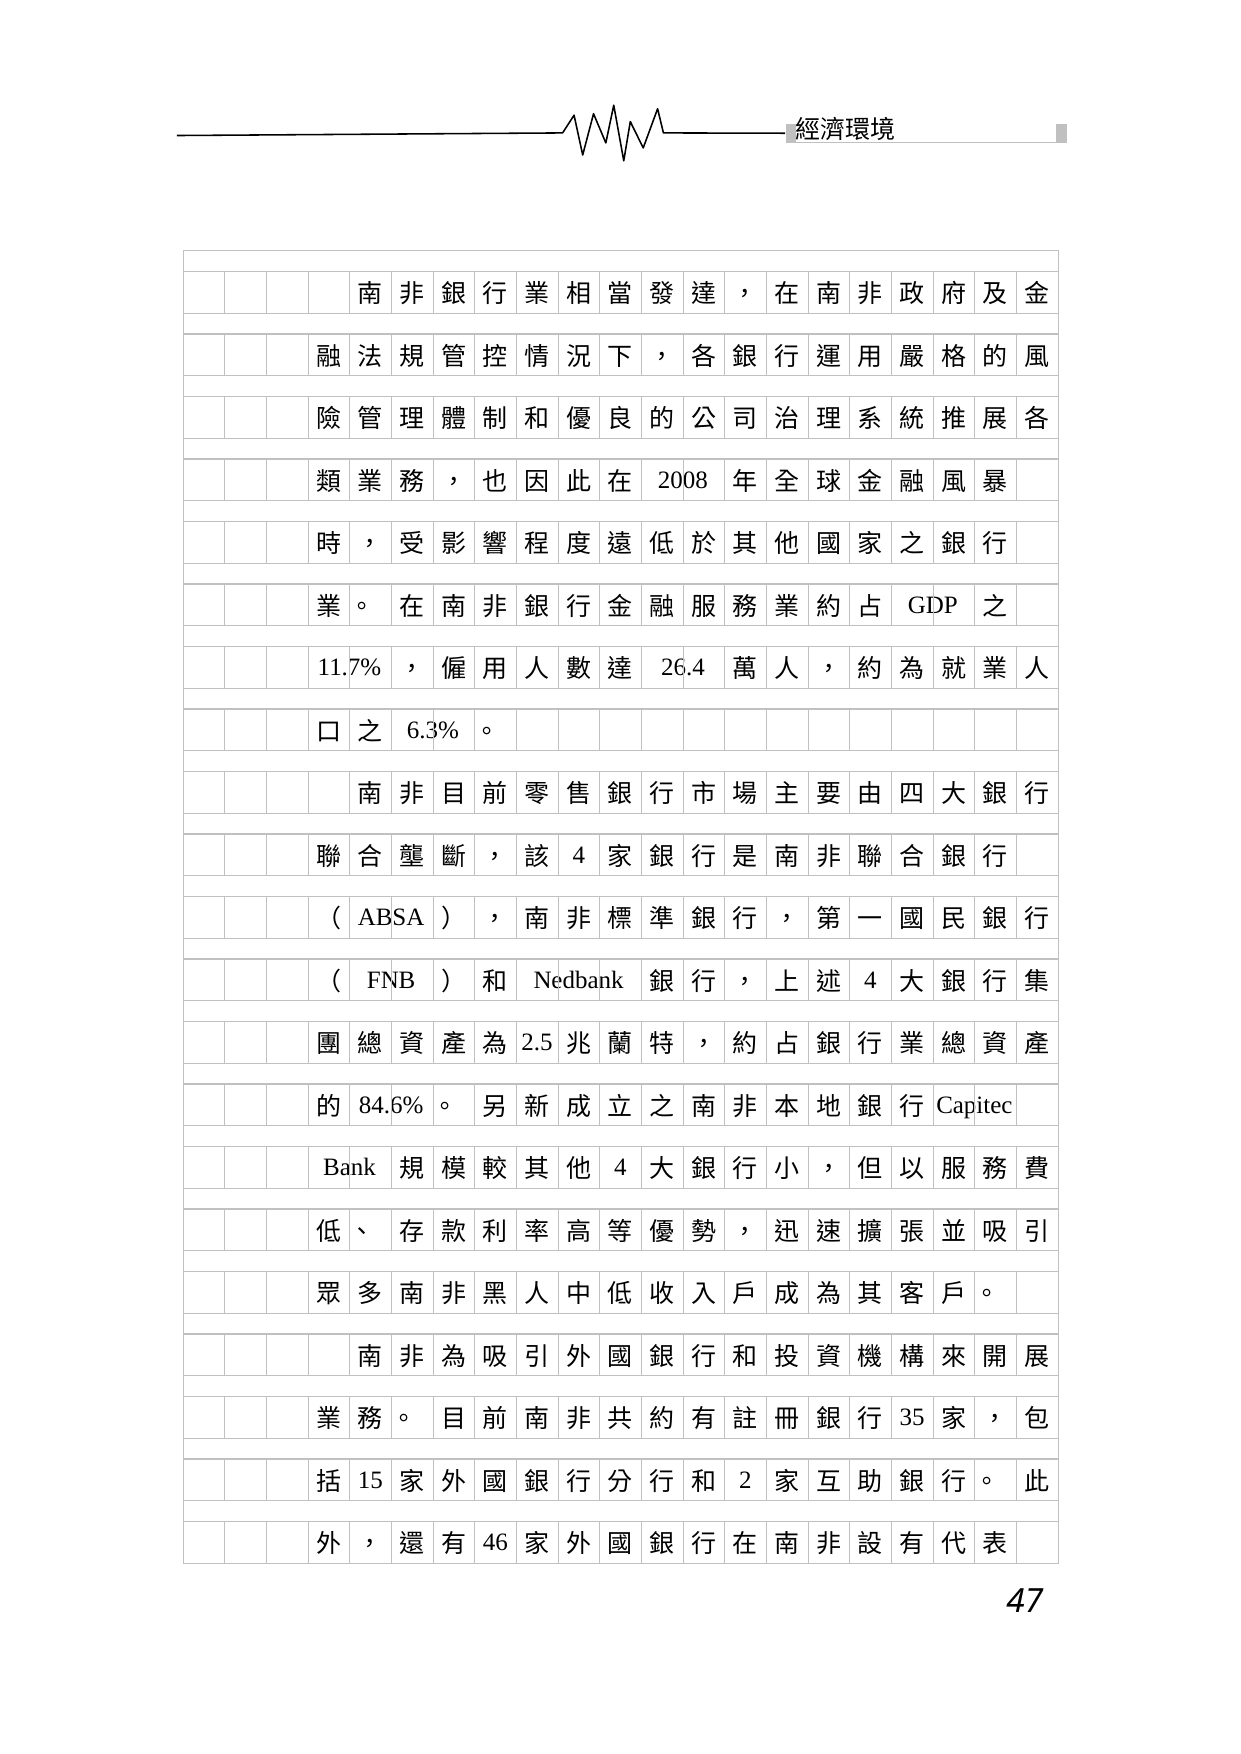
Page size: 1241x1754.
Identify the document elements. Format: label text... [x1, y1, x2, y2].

text 南非銀行業相當發達，在南非政府及金融法規管控情況下，各銀行運用嚴格的風險管理體制和優良的公司治理系統推展各類業務，也因此在2008年全球金融風暴時，受影響程度遠低於其他國家之銀行業。在南非銀行金融服務業約占GDP之11.7%，僱用人數達26.4萬人，約為就業人口之6.3%。 [281, 251, 1058, 271]
text 南非目前零售銀行市場主要由四大銀行聯合壟斷，該4家銀行是南非聯合銀行（ABSA），南非標準銀行，第一國民銀行（FNB）和Nedbank銀行，上述4大銀行集團總資產為2.5兆蘭特，約占銀行業總資產的84.6%。另新成立之南非本地銀行Capitec Bank規模較其他4大銀行小，但以服務費低、存款利率高等優勢，迅速擴張並吸引眾多南非黑人中低收入戶成為其客戶。 [281, 939, 1058, 958]
text 南非銀行業相當發達，在南非政府及金融法規管控情況下，各銀行運用嚴格的風險管理體制和優良的公司治理系統推展各類業務，也因此在2008年全球金融風暴時，受影響程度遠低於其他國家之銀行業。在南非銀行金融服務業約占GDP之11.7%，僱用人數達26.4萬人，約為就業人口之6.3%。 [281, 689, 1058, 708]
text 南非銀行業相當發達，在南非政府及金融法規管控情況下，各銀行運用嚴格的風險管理體制和優良的公司治理系統推展各類業務，也因此在2008年全球金融風暴時，受影響程度遠低於其他國家之銀行業。在南非銀行金融服務業約占GDP之11.7%，僱用人數達26.4萬人，約為就業人口之6.3%。 [281, 314, 1058, 333]
text 南非銀行業相當發達，在南非政府及金融法規管控情況下，各銀行運用嚴格的風險管理體制和優良的公司治理系統推展各類業務，也因此在2008年全球金融風暴時，受影響程度遠低於其他國家之銀行業。在南非銀行金融服務業約占GDP之11.7%，僱用人數達26.4萬人，約為就業人口之6.3%。 [281, 626, 1058, 646]
text 南非銀行業相當發達，在南非政府及金融法規管控情況下，各銀行運用嚴格的風險管理體制和優良的公司治理系統推展各類業務，也因此在2008年全球金融風暴時，受影響程度遠低於其他國家之銀行業。在南非銀行金融服務業約占GDP之11.7%，僱用人數達26.4萬人，約為就業人口之6.3%。 [281, 501, 1058, 521]
text 南非目前零售銀行市場主要由四大銀行聯合壟斷，該4家銀行是南非聯合銀行（ABSA），南非標準銀行，第一國民銀行（FNB）和Nedbank銀行，上述4大銀行集團總資產為2.5兆蘭特，約占銀行業總資產的84.6%。另新成立之南非本地銀行Capitec Bank規模較其他4大銀行小，但以服務費低、存款利率高等優勢，迅速擴張並吸引眾多南非黑人中低收入戶成為其客戶。 [281, 876, 1058, 896]
text 南非目前零售銀行市場主要由四大銀行聯合壟斷，該4家銀行是南非聯合銀行（ABSA），南非標準銀行，第一國民銀行（FNB）和Nedbank銀行，上述4大銀行集團總資產為2.5兆蘭特，約占銀行業總資產的84.6%。另新成立之南非本地銀行Capitec Bank規模較其他4大銀行小，但以服務費低、存款利率高等優勢，迅速擴張並吸引眾多南非黑人中低收入戶成為其客戶。 [281, 1251, 1058, 1271]
text 南非為吸引外國銀行和投資機構來開展業務。目前南非共約有註冊銀行35家，包括15家外國銀行分行和2家互助銀行。此外，還有46家外國銀行在南非設有代表處。南非在電子銀行系統，預付系統，稅收管理和防詐欺系統等方面也處於世界領先地位。我國臺灣銀行在南非設有分行，對我臺商進行各項存款、借貸、換匯及貿易融資等服務，臺灣銀行南非分行提供臺商及國人相當大的便利。 [281, 1314, 1058, 1333]
text 南非目前零售銀行市場主要由四大銀行聯合壟斷，該4家銀行是南非聯合銀行（ABSA），南非標準銀行，第一國民銀行（FNB）和Nedbank銀行，上述4大銀行集團總資產為2.5兆蘭特，約占銀行業總資產的84.6%。另新成立之南非本地銀行Capitec Bank規模較其他4大銀行小，但以服務費低、存款利率高等優勢，迅速擴張並吸引眾多南非黑人中低收入戶成為其客戶。 [281, 1126, 1058, 1146]
text 南非目前零售銀行市場主要由四大銀行聯合壟斷，該4家銀行是南非聯合銀行（ABSA），南非標準銀行，第一國民銀行（FNB）和Nedbank銀行，上述4大銀行集團總資產為2.5兆蘭特，約占銀行業總資產的84.6%。另新成立之南非本地銀行Capitec Bank規模較其他4大銀行小，但以服務費低、存款利率高等優勢，迅速擴張並吸引眾多南非黑人中低收入戶成為其客戶。 [281, 1064, 1058, 1083]
text 南非銀行業相當發達，在南非政府及金融法規管控情況下，各銀行運用嚴格的風險管理體制和優良的公司治理系統推展各類業務，也因此在2008年全球金融風暴時，受影響程度遠低於其他國家之銀行業。在南非銀行金融服務業約占GDP之11.7%，僱用人數達26.4萬人，約為就業人口之6.3%。 [281, 376, 1058, 396]
text 南非為吸引外國銀行和投資機構來開展業務。目前南非共約有註冊銀行35家，包括15家外國銀行分行和2家互助銀行。此外，還有46家外國銀行在南非設有代表處。南非在電子銀行系統，預付系統，稅收管理和防詐欺系統等方面也處於世界領先地位。我國臺灣銀行在南非設有分行，對我臺商進行各項存款、借貸、換匯及貿易融資等服務，臺灣銀行南非分行提供臺商及國人相當大的便利。 [281, 1439, 1058, 1458]
text 南非目前零售銀行市場主要由四大銀行聯合壟斷，該4家銀行是南非聯合銀行（ABSA），南非標準銀行，第一國民銀行（FNB）和Nedbank銀行，上述4大銀行集團總資產為2.5兆蘭特，約占銀行業總資產的84.6%。另新成立之南非本地銀行Capitec Bank規模較其他4大銀行小，但以服務費低、存款利率高等優勢，迅速擴張並吸引眾多南非黑人中低收入戶成為其客戶。 [281, 814, 1058, 833]
text 南非銀行業相當發達，在南非政府及金融法規管控情況下，各銀行運用嚴格的風險管理體制和優良的公司治理系統推展各類業務，也因此在2008年全球金融風暴時，受影響程度遠低於其他國家之銀行業。在南非銀行金融服務業約占GDP之11.7%，僱用人數達26.4萬人，約為就業人口之6.3%。 [281, 439, 1058, 458]
text 南非目前零售銀行市場主要由四大銀行聯合壟斷，該4家銀行是南非聯合銀行（ABSA），南非標準銀行，第一國民銀行（FNB）和Nedbank銀行，上述4大銀行集團總資產為2.5兆蘭特，約占銀行業總資產的84.6%。另新成立之南非本地銀行Capitec Bank規模較其他4大銀行小，但以服務費低、存款利率高等優勢，迅速擴張並吸引眾多南非黑人中低收入戶成為其客戶。 [281, 1001, 1058, 1021]
text 南非為吸引外國銀行和投資機構來開展業務。目前南非共約有註冊銀行35家，包括15家外國銀行分行和2家互助銀行。此外，還有46家外國銀行在南非設有代表處。南非在電子銀行系統，預付系統，稅收管理和防詐欺系統等方面也處於世界領先地位。我國臺灣銀行在南非設有分行，對我臺商進行各項存款、借貸、換匯及貿易融資等服務，臺灣銀行南非分行提供臺商及國人相當大的便利。 [281, 1376, 1058, 1396]
text 南非為吸引外國銀行和投資機構來開展業務。目前南非共約有註冊銀行35家，包括15家外國銀行分行和2家互助銀行。此外，還有46家外國銀行在南非設有代表處。南非在電子銀行系統，預付系統，稅收管理和防詐欺系統等方面也處於世界領先地位。我國臺灣銀行在南非設有分行，對我臺商進行各項存款、借貸、換匯及貿易融資等服務，臺灣銀行南非分行提供臺商及國人相當大的便利。 [281, 1501, 1058, 1521]
text 南非目前零售銀行市場主要由四大銀行聯合壟斷，該4家銀行是南非聯合銀行（ABSA），南非標準銀行，第一國民銀行（FNB）和Nedbank銀行，上述4大銀行集團總資產為2.5兆蘭特，約占銀行業總資產的84.6%。另新成立之南非本地銀行Capitec Bank規模較其他4大銀行小，但以服務費低、存款利率高等優勢，迅速擴張並吸引眾多南非黑人中低收入戶成為其客戶。 [281, 1189, 1058, 1208]
text 南非目前零售銀行市場主要由四大銀行聯合壟斷，該4家銀行是南非聯合銀行（ABSA），南非標準銀行，第一國民銀行（FNB）和Nedbank銀行，上述4大銀行集團總資產為2.5兆蘭特，約占銀行業總資產的84.6%。另新成立之南非本地銀行Capitec Bank規模較其他4大銀行小，但以服務費低、存款利率高等優勢，迅速擴張並吸引眾多南非黑人中低收入戶成為其客戶。 [281, 751, 1058, 771]
text 南非銀行業相當發達，在南非政府及金融法規管控情況下，各銀行運用嚴格的風險管理體制和優良的公司治理系統推展各類業務，也因此在2008年全球金融風暴時，受影響程度遠低於其他國家之銀行業。在南非銀行金融服務業約占GDP之11.7%，僱用人數達26.4萬人，約為就業人口之6.3%。 [281, 564, 1058, 583]
